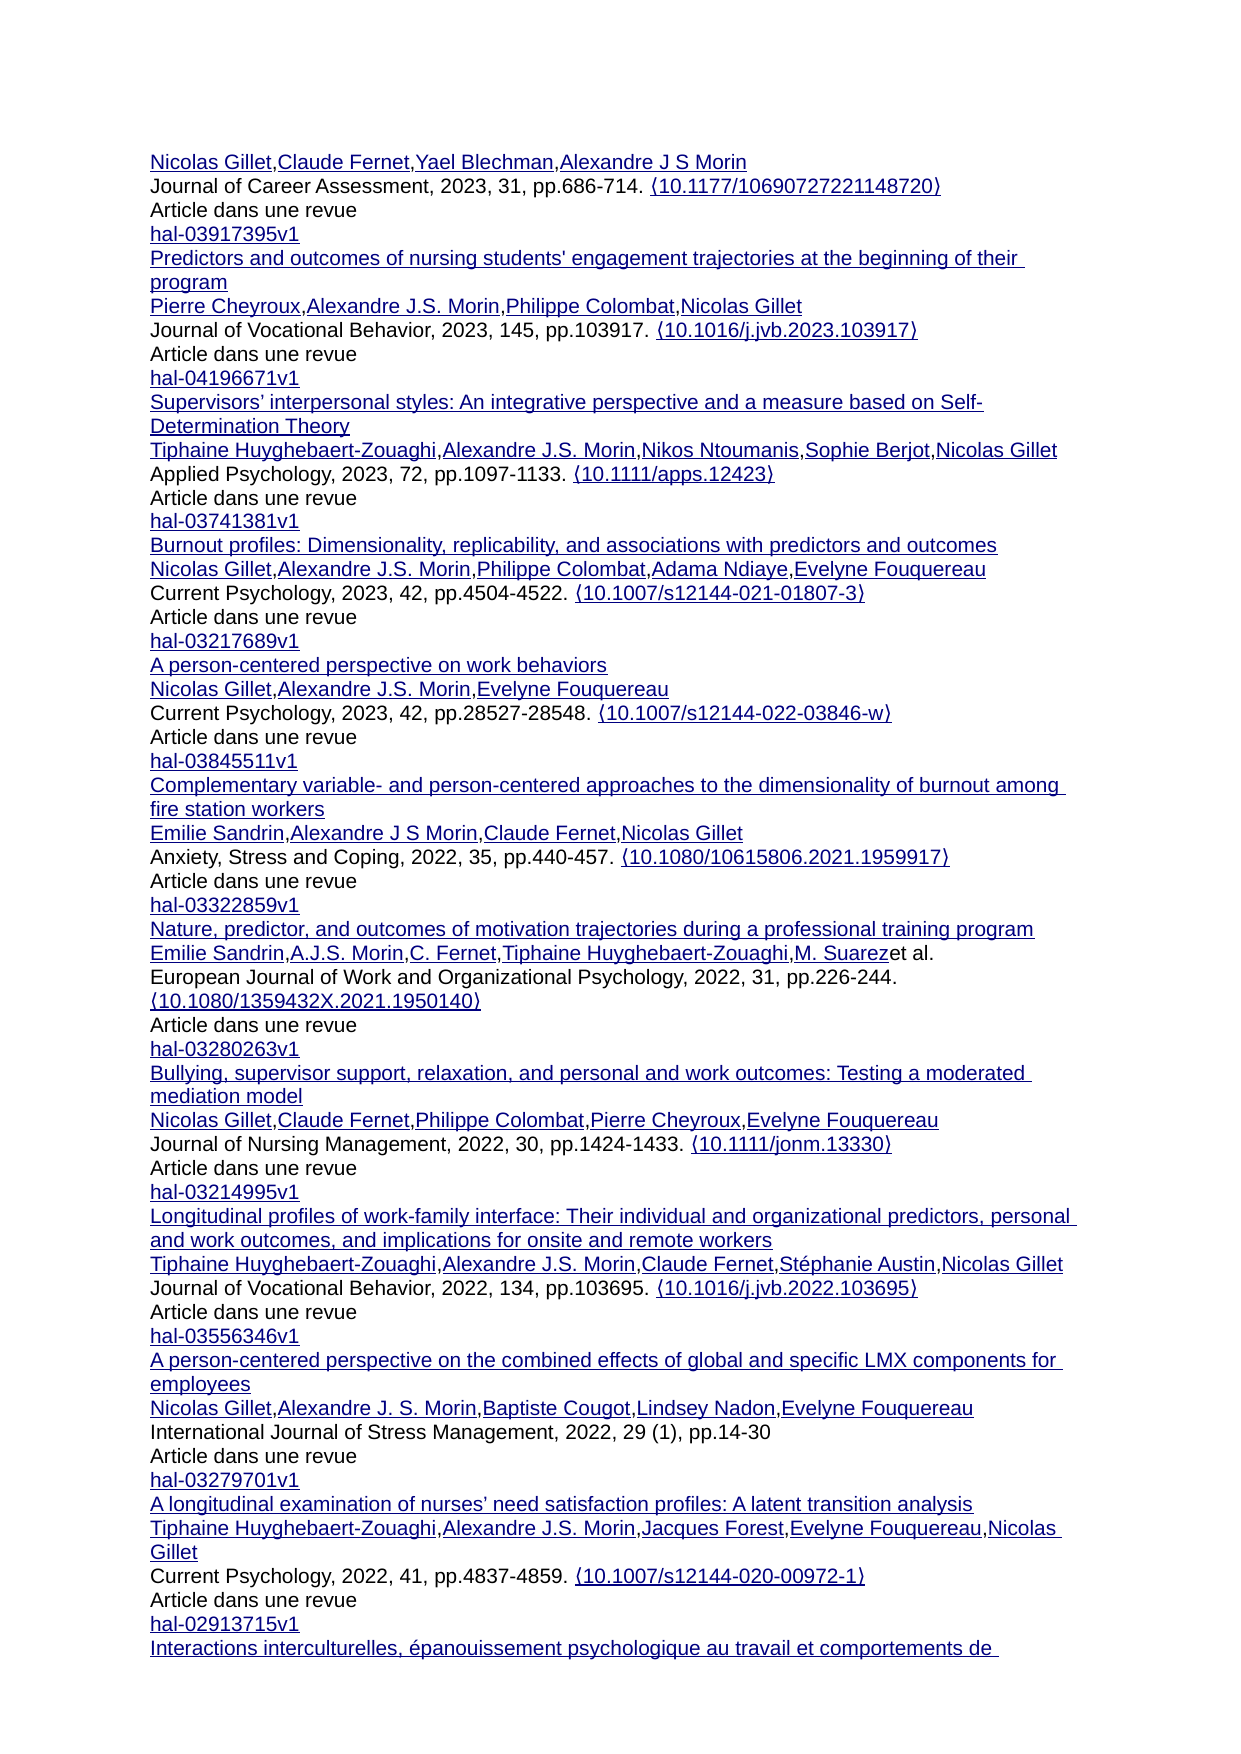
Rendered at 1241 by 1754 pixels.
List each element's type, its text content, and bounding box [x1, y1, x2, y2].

table_cell Predictors and outcomes of nursing students' engagement trajectories at the beginning of their program Pierre Cheyroux,Alexandre J.S. Morin,Philippe Colombat,Nicolas Gillet Journal of Vocational Behavior, 2023, 145, pp.103917. ⟨10.1016/j.jvb.2023.103917⟩ Article dans une revue hal-04196671v1 [150, 246, 1090, 389]
table_cell Supervisors’ interpersonal styles: An integrative perspective and a measure based on Self-Determination Theory Tiphaine Huyghebaert-Zouaghi,Alexandre J.S. Morin,Nikos Ntoumanis,Sophie Berjot,Nicolas Gillet Applied Psychology, 2023, 72, pp.1097-1133. ⟨10.1111/apps.12423⟩ Article dans une revue hal-03741381v1 [150, 390, 1090, 533]
table_cell Complementary variable- and person-centered approaches to the dimensionality of burnout among fire station workers Emilie Sandrin,Alexandre J S Morin,Claude Fernet,Nicolas Gillet Anxiety, Stress and Coping, 2022, 35, pp.440-457. ⟨10.1080/10615806.2021.1959917⟩ Article dans une revue hal-03322859v1 [150, 773, 1090, 917]
table_cell Burnout profiles: Dimensionality, replicability, and associations with predictors and outcomes Nicolas Gillet,Alexandre J.S. Morin,Philippe Colombat,Adama Ndiaye,Evelyne Fouquereau Current Psychology, 2023, 42, pp.4504-4522. ⟨10.1007/s12144-021-01807-3⟩ Article dans une revue hal-03217689v1 [150, 533, 1090, 653]
table_cell Interactions interculturelles, épanouissement psychologique au travail et comportements de [150, 1635, 1090, 1659]
table_cell A person-centered perspective on the combined effects of global and specific LMX components for employees Nicolas Gillet,Alexandre J. S. Morin,Baptiste Cougot,Lindsey Nadon,Evelyne Fouquereau International Journal of Stress Management, 2022, 29 (1), pp.14-30 Article dans une revue hal-03279701v1 [150, 1348, 1090, 1492]
table_cell Longitudinal profiles of work-family interface: Their individual and organizational predictors, personal and work outcomes, and implications for onsite and remote workers Tiphaine Huyghebaert-Zouaghi,Alexandre J.S. Morin,Claude Fernet,Stéphanie Austin,Nicolas Gillet Journal of Vocational Behavior, 2022, 134, pp.103695. ⟨10.1016/j.jvb.2022.103695⟩ Article dans une revue hal-03556346v1 [150, 1204, 1090, 1348]
table_cell A longitudinal examination of nurses’ need satisfaction profiles: A latent transition analysis Tiphaine Huyghebaert-Zouaghi,Alexandre J.S. Morin,Jacques Forest,Evelyne Fouquereau,Nicolas Gillet Current Psychology, 2022, 41, pp.4837-4859. ⟨10.1007/s12144-020-00972-1⟩ Article dans une revue hal-02913715v1 [150, 1492, 1090, 1635]
table_cell A person-centered perspective on work behaviors Nicolas Gillet,Alexandre J.S. Morin,Evelyne Fouquereau Current Psychology, 2023, 42, pp.28527-28548. ⟨10.1007/s12144-022-03846-w⟩ Article dans une revue hal-03845511v1 [150, 653, 1090, 773]
table_cell Nature, predictor, and outcomes of motivation trajectories during a professional training program Emilie Sandrin,A.J.S. Morin,C. Fernet,Tiphaine Huyghebaert-Zouaghi,M. Suarezet al. European Journal of Work and Organizational Psychology, 2022, 31, pp.226-244. ⟨10.1080/1359432X.2021.1950140⟩ Article dans une revue hal-03280263v1 [150, 917, 1090, 1060]
table_cell Nicolas Gillet,Claude Fernet,Yael Blechman,Alexandre J S Morin Journal of Career Assessment, 2023, 31, pp.686-714. ⟨10.1177/10690727221148720⟩ Article dans une revue hal-03917395v1 [150, 150, 1090, 246]
table_cell Bullying, supervisor support, relaxation, and personal and work outcomes: Testing a moderated mediation model Nicolas Gillet,Claude Fernet,Philippe Colombat,Pierre Cheyroux,Evelyne Fouquereau Journal of Nursing Management, 2022, 30, pp.1424-1433. ⟨10.1111/jonm.13330⟩ Article dans une revue hal-03214995v1 [150, 1060, 1090, 1204]
